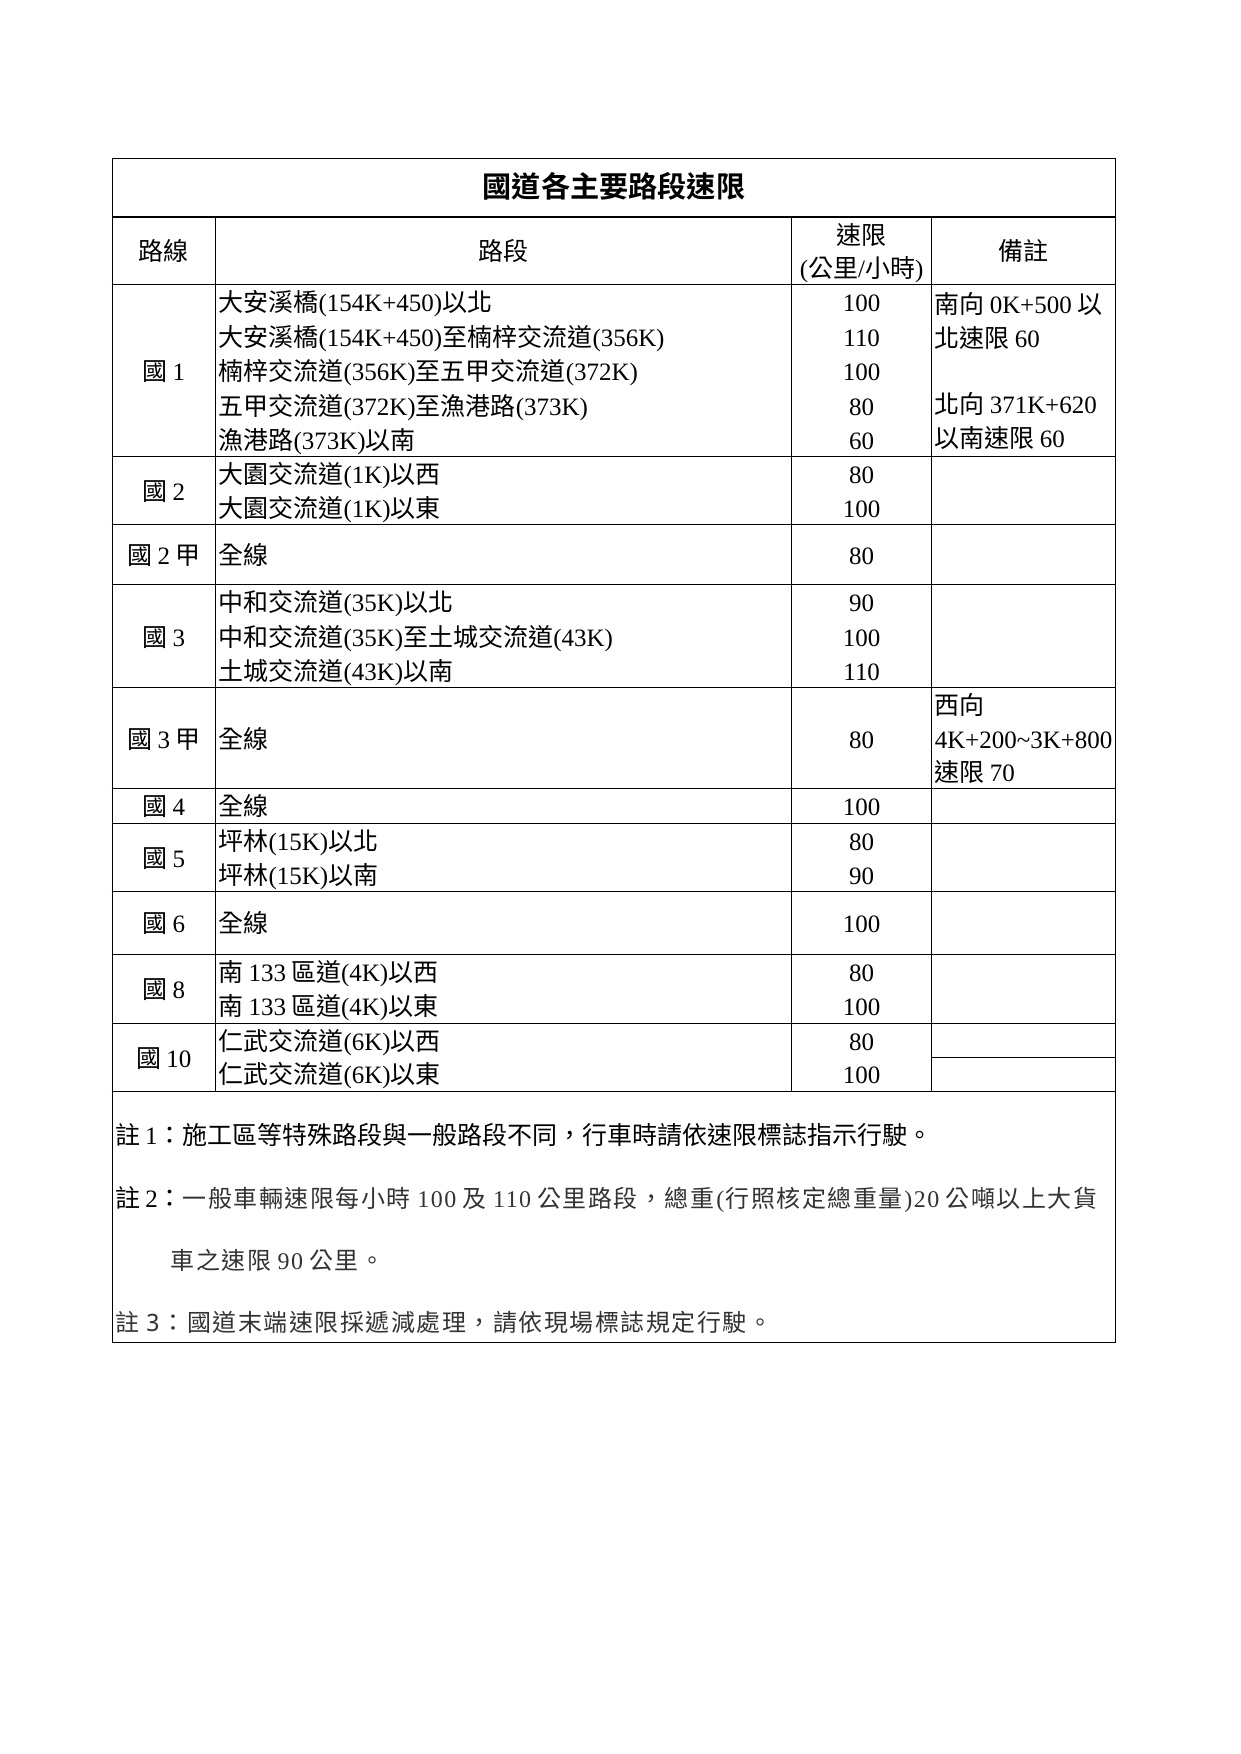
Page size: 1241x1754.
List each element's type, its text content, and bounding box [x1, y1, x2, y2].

table_cell 全線 [216, 892, 791, 954]
table_cell 80 [792, 955, 931, 988]
table_cell 西向4K+200~3K+800速限70 [932, 688, 1115, 788]
table_cell [932, 585, 1115, 618]
table_cell 大園交流道(1K)以西 大園交流道(1K)以東 [216, 457, 791, 524]
table_cell 國5 [113, 824, 215, 891]
table_cell 國8 [113, 955, 215, 1022]
table_cell 漁港路(373K)以南 [216, 423, 791, 456]
table_cell 110 [792, 653, 931, 687]
table_cell 國10 [113, 1024, 215, 1091]
table_cell 土城交流道(43K)以南 [216, 653, 791, 687]
table_cell 全線 [216, 688, 791, 788]
table_cell 南133區道(4K)以西 [216, 955, 791, 988]
table_cell 大安溪橋(154K+450)以北 [216, 285, 791, 318]
table_cell 速限 (公里/小時) [792, 218, 931, 284]
table_cell [932, 892, 1115, 954]
table_cell 南向0K+500以北速限60 北向371K+620以南速限60 [932, 285, 1115, 456]
table_cell 路線 [113, 218, 215, 284]
table_cell 90 [792, 857, 931, 891]
table_cell [932, 525, 1115, 584]
table_cell 100 [792, 892, 931, 954]
table_cell 中和交流道(35K)至土城交流道(43K) [216, 618, 791, 653]
table_cell [932, 824, 1115, 857]
table_cell 楠梓交流道(356K)至五甲交流道(372K) [216, 353, 791, 387]
table_header 國道各主要路段速限 [113, 159, 1115, 216]
table_cell 註1：施工區等特殊路段與一般路段不同，行車時請依速限標誌指示行駛。 註2：一般車輛速限每小時100及110公里路段，總重(行照核定總重量)20公噸以上大貨車之速限90公里。 註3：國道末端速限採遞減處理，請依現場標誌規定行駛。 [113, 1092, 1115, 1342]
table_cell 80 [792, 387, 931, 422]
table_cell 80 100 [792, 1024, 931, 1091]
table_cell 110 [792, 319, 931, 353]
table_cell 100 [792, 285, 931, 318]
table_cell [932, 618, 1115, 653]
table_cell 80 [792, 824, 931, 857]
table_cell 90 [792, 585, 931, 618]
table_cell [932, 988, 1115, 1022]
table_cell 100 [792, 618, 931, 653]
table_cell 備註 [932, 218, 1115, 284]
table_cell [932, 789, 1115, 822]
table_cell 100 [792, 789, 931, 822]
table_cell 國6 [113, 892, 215, 954]
table_cell [932, 653, 1115, 687]
table_cell 100 [792, 988, 931, 1022]
table_cell 路段 [216, 218, 791, 284]
table_cell 60 [792, 423, 931, 456]
table_cell 南133區道(4K)以東 [216, 988, 791, 1022]
table_cell 國2甲 [113, 525, 215, 584]
table_cell 大安溪橋(154K+450)至楠梓交流道(356K) [216, 319, 791, 353]
table_cell 國3甲 [113, 688, 215, 788]
table_cell [932, 857, 1115, 891]
table_cell 五甲交流道(372K)至漁港路(373K) [216, 387, 791, 422]
table_cell [932, 457, 1115, 524]
table_cell 坪林(15K)以南 [216, 857, 791, 891]
table_cell 80 [792, 688, 931, 788]
table_cell [932, 1058, 1115, 1091]
table_cell 全線 [216, 789, 791, 822]
table_cell 80 [792, 525, 931, 584]
table_cell 全線 [216, 525, 791, 584]
table_cell 國1 [113, 285, 215, 456]
table_cell 國3 [113, 585, 215, 687]
table_cell 80 100 [792, 457, 931, 524]
table_cell [932, 1024, 1115, 1057]
table_cell 100 [792, 353, 931, 387]
table_cell 坪林(15K)以北 [216, 824, 791, 857]
table_cell 國4 [113, 789, 215, 822]
table_cell [932, 955, 1115, 988]
table_cell 仁武交流道(6K)以西 仁武交流道(6K)以東 [216, 1024, 791, 1091]
table_cell 國2 [113, 457, 215, 524]
table_cell 中和交流道(35K)以北 [216, 585, 791, 618]
